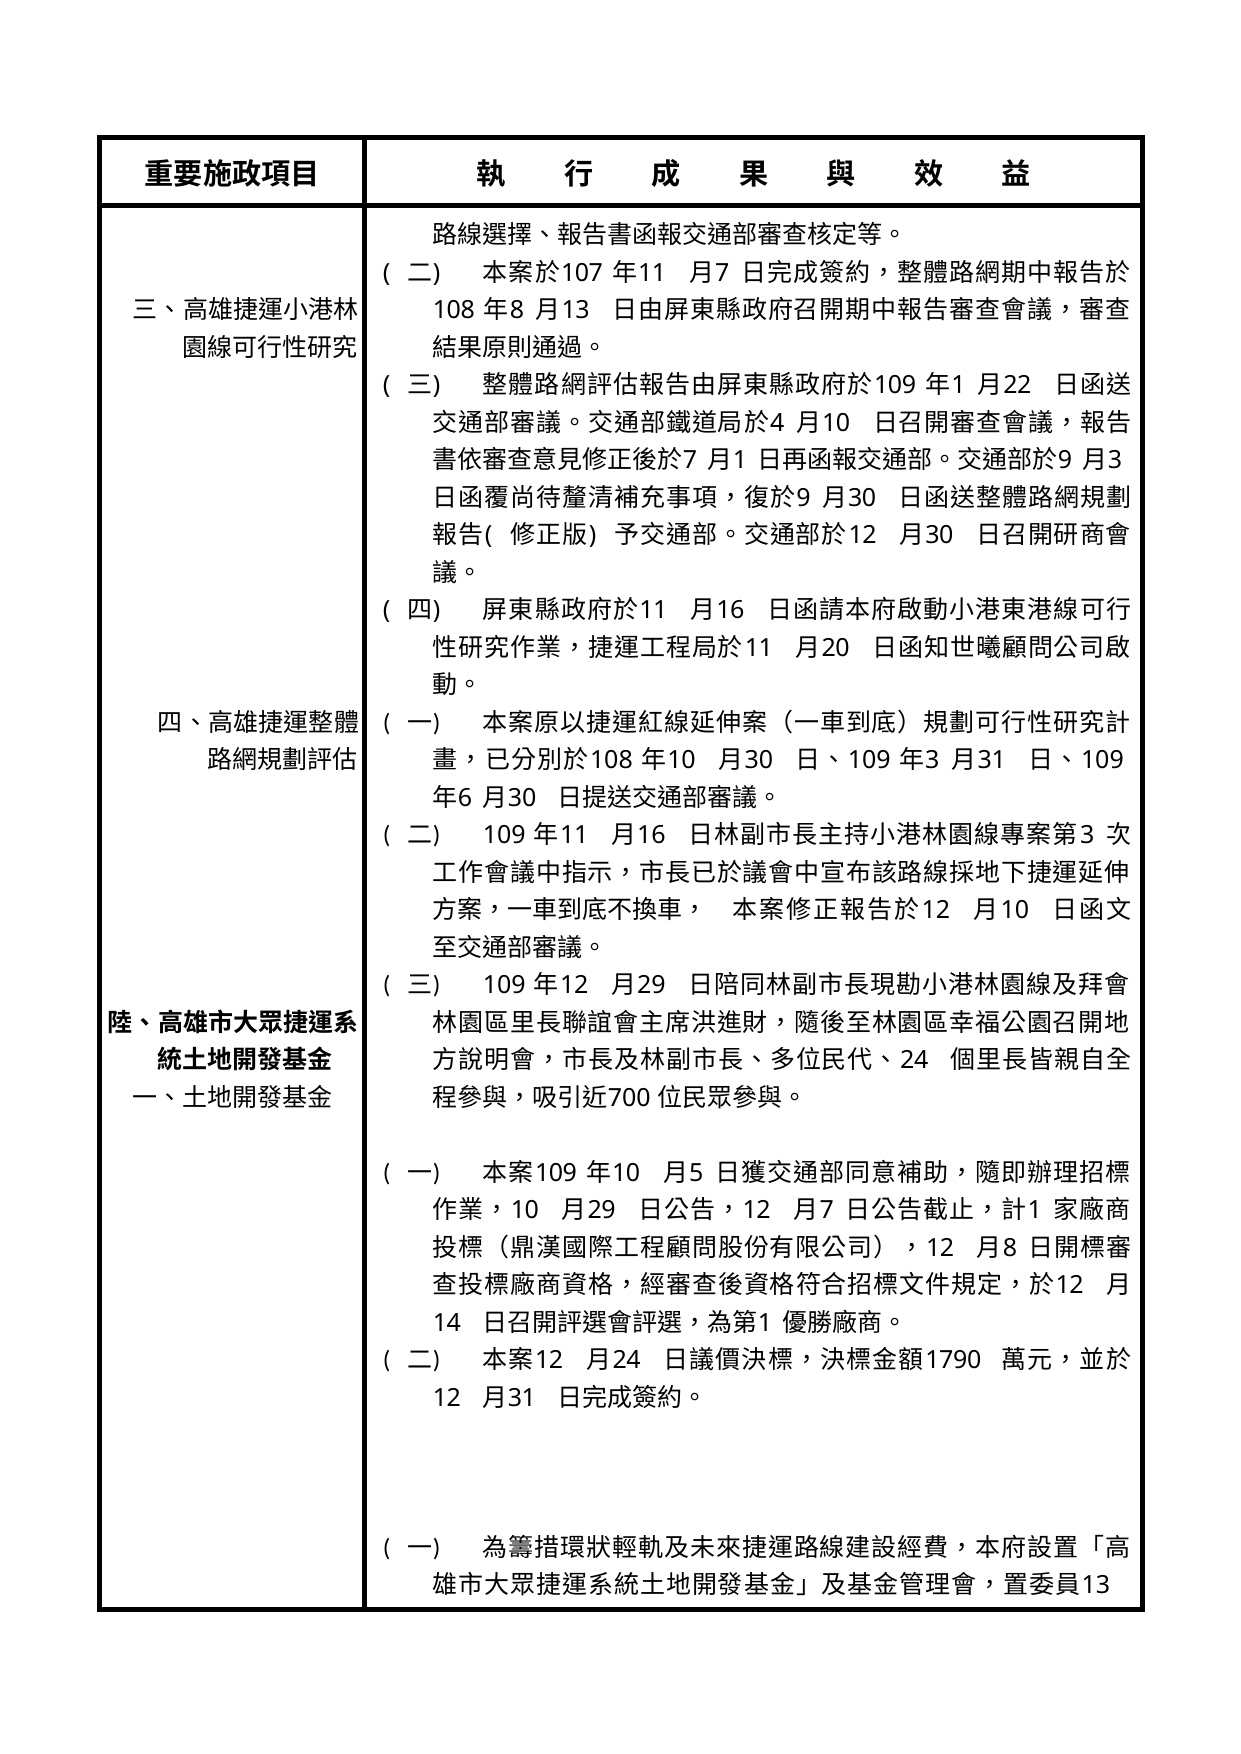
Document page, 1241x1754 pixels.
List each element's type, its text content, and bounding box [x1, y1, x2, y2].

table_header 重要施政項目 [102, 140, 362, 203]
table_cell R11永久站配合高雄市區鐵路地下化(高雄計畫)進程分二階段執行興建。其中本府負責之建築裝修、水電環控第一階段工程於104年4月完工，第二階段工程交通部鐵道局於105年7月交付進場，並於R11永久車站初期營運範圍工項辦理完成後，自107年9月5日開始營運；109年度持續進行第二階段工程，辦理台鐵下地後R11永久車站工程。 配合高雄鐵路地下化工程臺鐵新高雄車站第二階段工程，已於108年1月完成R11臨時車站出入口交付前置作業，並賡續辦理R11永久站工程以完成整體計畫事項。截至109年底R11永久站Z景觀結構(RC) 、北站區墊層澆置完成、建築裝修非公共區達75%完成。機電系統部分R11永久車站水環工程永久冷卻水塔細設0版文件、U2南層～U1南層管路施工作業已完成。 106年9月26日輕軌第一階段（C1-C14）全線通車營運，班距15分鐘，營運時段為每日7時至22時。累積至109年12月31日止，運量總計約1,261萬人次。 完成C14-C20、C32-C37路段地上物拆遷補償、臺鐵土地租用並交付施工。 高雄環狀輕軌（第二階段）統包工程C14(不含)-C37站路段，共23座車站，由中國鋼鐵股份有限公司承攬，105年10月11日起開始辦理本工程。106年3月24日正式進場施工，截至109年12月底工程進度74.21%。 C14(不含)-C17、C32-C37路廊段及車站土建部分於109年12月19日辦理履勘，並於12月21日將土建組營運前待改善事項全數改善完妥，且經相關委員簽認紀錄。另高雄環狀輕軌捷運建設第二階段C37車站暨人行天橋獲評「2020城市工程品質金質獎」。 C17-九如陸橋以南路段進行軌道工程施作；九如陸橋以北至C20（含尾軌）路段，C19、C20車站主體結構完成，華安街至青海路段，C20至臨時尾軌軌道已舖設完成。目前進行軌道旁側溝及植栽帶緣石設置，後續將進行C19、C20車站裝修作業。 美術館路及大順路段辦理情形： 經本府交通局、捷運工程局、都發局、工務局、水利局、民政局、衛生局、專業顧問公司及統包商團隊，積極召開跨局處研商會議，提出9項優化調整方案及2項行政配套措施，美術館路與大順路段全長約7.3公里，規劃C21A到C31共12站，共有41處路口，經過近一個月進行相關噪音及交通動態科學模擬分析，結果皆為正向。109年11月10日宣布復工，以回應廣大市民對便捷交通的期待，讓輕軌成圓邁步向前。 經由跨局處會議，評估於原路線進行9項優化調整措施如下： 北移至美術館園區內之優化路型：加大轉彎半徑(R30加大為50公尺)，維持既有美術館路車道數，不影響交通。 最窄路段單線雙向：美術館中華一路至裕誠路(143公尺)採單線雙向維持雙向4車道。 C24、R13站區轉乘總合因應策略：臨大順路及龍文街開發基地建築退縮增加車道空間，另規劃5分鐘內步行轉乘。 輕軌路權瘦身：輕軌路幅原10.8公尺縮小至車站段9.6公尺、路線段9.0公尺。 大順路雨豆樹就地保留原則及全面造街：206棵雨豆樹就地保留，整理沿線設施帶及排水，友善人行環境。 龍德新路拓寬及東延：龍德新路寬度20公尺拓寬至26公尺，未來更將東向延伸至民族一路，全長1,370公尺，成為大順一路替代道路，預估移轉大順路交通量28%，可提高該路段交通服務水準。 島式月台改為側式月台：月台拆分為上、下行，寬度自4公尺縮為2.5公尺，多出空間回饋車道。 沿線停車供給對策：沿線7.3公里共取消路邊停車格345格，市府協調學校釋出及檢討新增公、私有路外停車格共3,024格，沿線並有新增48格臨停卸貨彎，可補足民眾停車及卸貨需求。 交通環境Vissim模擬，作為交通號誌管控對策：沿線41處號誌路口模擬，17個路口轉向管制及號誌管控，輕軌上路後道路維持既有服務水準甚至更優。 號誌系統：完成C15-C17、C32-C37路段安裝與測試及C1-C14路段整合作業，並進行後續C18-C20路段安裝施工。 通訊系統：完成輕軌C15-C17、C32-C37沿線及車站之閉路電視系統、電話系統（含對講機）、旅客資訊顯示系統、時鐘系統、光纖傳輸系統，並進行C18-C20路段設備安裝施工。 車輛系統：完成11列車輛現地測試項目及查證與確證作業，點交予營運單位上線營運。 供電系統：完成C15-C17及C32-C37路段共九車站、TSS7/TSS12二座輕軌設備室設備安裝測試，並進行後續C18-C20路段進場安裝作業。 自動收費系統：完成一階AFC設備整合、二階列車車上驗票機設備安裝測試及後台系統伺服器安裝測試；C15-C17、C32-C37車站月台售票機、驗票機已完成，續進行C18-C20路段設備安裝施工。 設施機電：完成輕軌C15-C17、C32-C37車站水電工程(含消防、低壓電力、接地系統、設施機電及機電系統預埋管、台電供電)。續進行C18-C20路段安裝施工。 完成一階營運路段機電系統整合作業，並進行二階車輛行車整合測試。 完成C32-C1及C14-C17系統穩定性測試。 109年12月1日由本府完成初勘作業，12月19日由交通部完成履勘作業，經捷運工程局完成「營運前須改善事項」報請交通部核准，交通部已於12月30日函發該路段之營運許可，訂於110年1月12日試營運，市府推出「免費搭乘」至2月28日止全面免費。 委聘專案管理顧問協助輕軌統包工程的諮詢審查，從規劃、設計、施工到使用維護階段做一系列管理。 專案管理顧問依約辦理各項管理計畫及細部設計文件審查、時程檢討管控、執行施工現場重點查驗作業、監督統包商品質管理執行成效，並於每季針對監造及統包商辦理年度品質稽查作業。 成立監造組織，主要負責工程施工過程之品質保證，訂定監造計畫、查證材料設備、抽查施工作業、記錄檔案保存，並依統包商提送之細部設計成果及工程實際需求調整、修正監造計畫。施工期間，監造單位亦須定期召開工地會議檢討統包商所提疑義、施工方法、施工界面、進度、交通維持、環保、工程品質、工安等有關施工事項之協調及整合。 審查統包商提送之設計及施工相關文件（施工計畫、廠商資格、材料送審），並針對機廠、橋樑及路線段辦理之施工作業執行查驗作業，定期稽核統包商之安全、衛生及環保等工作執行結果，以確保工程品質及安全，管控施工進度。 協助捷運工程局處理統包商所提出之契約變更、工期展延及民眾抗爭事件等相關合約爭議，並就履約事項提出相關法律諮詢服務及履約控管，適時提出建議。 第一階段：分別於109年6月完成「介壽東路南側原崙仔頂路段配合改道路線段」工程用地取得及部分交付及同年11月完成「河堤路段至中山南路上空穿越段」用地取得及交付與「RK1車站西出入口」用地交付作業；賡續辦理RK1車站東出入口及餘新增1處高架路線段橋面版工程用地取得作業中。 第二階段： 配合第二A階段建設車站出入口用地及開發計畫，辦理岡山區部份農業區變更為捷運開發用地，面積0.72公頃；路竹區部分工業區變更為交通用地，面積0.20公頃。相關都市計畫變更案市府都委會第2次專案小組於109年5月5日召開會議，會議決議同意變更，計畫書圖調整後補辦公展，再續提專案小組審議。 配合第二B階段車站出入口用地及開發計畫，賡續辦理路竹區部分住宅區、道路用地面積0.38公頃變更為捷運開發區；以及湖內區(大湖地區)部分農業區面積0.98公頃，變更為捷運開發區。 第一階段路線計畫全長1.46公里，接續捷運紅線R24南岡山站尾軌跨越阿公店溪，沿線施作高架橋樑及一座高架車站（RK1），土建統包工程招標案於107年9月20日與「新亞建設開發股份有限公司」完成簽約，10月22日函文通知統包商開始辦理本工程。整體工程交通維持計畫業經108年8月13日道安會報審議通過，並於8月29日辦理完設後會勘，現正進行管線遷移、排水箱涵改道、路線段下構、車站段下構及介壽陸橋北側抬昇等工程，預定於111年5月29日完工。 土建工程統包標截至109年12月31日止，預定進度32.87%，實際進度32.90%，進度超前0.03%。 與「台灣世曦工程顧問股份有限公司」完成專案管理及監造工作簽約，該顧問除辦理審查統包工程之設計文件，並於未來施工過程透過完善的監造組織確實執行現場監造工作，以確保本工程如期如質完成。 高雄捷運岡山路竹延伸線第二階段計畫範圍，起點銜接第一階段岡山車站，行經岡山農工、本洲產業園區、高雄科學園區、高苑科技大學、路竹市區，止於湖內區之臺鐵大湖車站附近（台1線與台28線交叉口），全長約11.63公里。 第二階段計畫分為第二A階段及第二B階段，第二A階段為RK1(不含)至(RK6)共5站，7.84公里；第二B階段為RK6(不含)至(RK8)，共2站，3.79公里，目前優先辦理第二A階段。 第二A階段於109年12月25日國家發展委員會審查會議結論已獲認同，並擬函轉及建議行政院予以同意，基本設計部分已完成初步統包招標文件。 捷運黃線為高雄都會區大眾捷運系統整體路網規劃之優先推動路線，路線連接亞洲新灣區、都會核心區、澄清湖及鳳山、五甲、前鎮等地區，可有效凝聚灣區經貿發展，形成便捷密集之捷運路網。 本府於108年6月啟動綜合規劃作業，作業期間並於108年9至10月及109年10月共辦理5場地方說明會及1場公聽會，蒐集民意列入綜合規劃研議參考。黃線綜合規劃報告書於109年3月31日第一次提報交通部審查，8月7日第二次提報，依交通部10月12日審查意見修正後，已於109年11月3日第三次提報交通部。 環境影響說明書於109年10月12日提報交通部審查後，已完成審查意見回覆，並於11月26日再次提報交通部審查。 高雄捷運延伸屏東係中央政府前瞻基礎建設計畫第1期特別預算，106~108共編列5,000萬元辦理規劃高捷南延屏東。經本府與屏東縣政府多次會議協商，最後決議由本府捷運工程局代為辦理委託技術服務招標作業及督導顧問公司履約，屏東縣政府則負責整體路網評估期中報告、期末報告審查及最優先路線選擇、報告書函報交通部審查核定等。 本案於107年11月7日完成簽約，整體路網期中報告於108年8月13日由屏東縣政府召開期中報告審查會議，審查結果原則通過。 整體路網評估報告由屏東縣政府於109年1月22日函送交通部審議。交通部鐵道局於4月10日召開審查會議，報告書依審查意見修正後於7月1日再函報交通部。交通部於9月3日函覆尚待釐清補充事項，復於9月30日函送整體路網規劃報告(修正版)予交通部。交通部於12月30日召開研商會議。 屏東縣政府於11月16日函請本府啟動小港東港線可行性研究作業，捷運工程局於11月20日函知世曦顧問公司啟動。 本案原以捷運紅線延伸案（一車到底）規劃可行性研究計畫，已分別於108年10月30日、109年3月31日、109年6月30日提送交通部審議。 109年11月16日林副市長主持小港林園線專案第3次工作會議中指示，市長已於議會中宣布該路線採地下捷運延伸方案，一車到底不換車， 本案修正報告於12月10日函文至交通部審議。 109年12月29日陪同林副市長現勘小港林園線及拜會林園區里長聯誼會主席洪進財，隨後至林園區幸福公園召開地方說明會，市長及林副市長、多位民代、24個里長皆親自全程參與，吸引近700位民眾參與。 本案109年10月5日獲交通部同意補助，隨即辦理招標作業，10月29日公告，12月7日公告截止，計1家廠商投標（鼎漢國際工程顧問股份有限公司），12月8日開標審查投標廠商資格，經審查後資格符合招標文件規定，於12月14日召開評選會評選，為第1優勝廠商。 本案12月24日議價決標，決標金額1790萬元，並於12月31日完成簽約。 為籌措環狀輕軌及未來捷運路線建設經費，本府設置「高雄市大眾捷運系統土地開發基金」及基金管理會，置委員13人，召集人由市長兼任，副召集人由捷運工程局長兼任，市府代表6人為財政、主計、都發、法制、交通等局處副首長及捷運工程局代表，學者專家5人為土地開發專業、都市發展專業、財務專家、律師公會代表、會計師公會代表各1人。108年度已於5月13日召開108年度第一次土開基金管理會，會中針對107年度土開基金決算及108年土開基金預算進行討論，並選任第四屆土開基金管理會之委員。 本府將逐年以市有地作價投資土開基金，並透過基金運作，活化運用不動產、進行土地開發，以產生之效益來支應輕軌捷運建設經費。土開基金主要財源包括土地開發收益、租稅增額收益及增額容積收益等，主要用途則為支應市府應負擔之輕軌捷運系統建設經費，如年度開發收入不足以支應當年度經費需求，則以融資方式籌措所需經費。基金運作初期，因屬環狀輕軌興建期，資金需求大，而土地開發及相關效益有限，故主要以基金舉債方式支應，俟中後期開發效益漸顯現，即可逐年償還累計貸款本息。 至108年度作價投資土開基金之土地，累計作價投資土地合共68筆地號，面積計7萬9,873.72平方公尺，作價金額34億177萬621元，充作本基金資產辦理開發，未來將持續辦理市有地作價投資。 輕軌車站增額容積，截至109年底總計受理申請52件申請案，核發35件增額容積許可證明，109年度總計為土開基金帶來約4.47億元收入。 北機廠土地開發: 高醫附設岡山醫院 開發面積約為3.2公頃，預計111年年底營運， 109年9月起預計至110年1月進行開挖及營建剩餘土石方外運作業。 合溫馨宴會廳 開發面積約5,214平方公尺，於109年9月起營運。 達麗米樂商場 開發面積約4.2公頃，預計110年第4季營運，目前進行開發建物結構體施工中。 停13富國停車場： 基地面積2,314平方公尺，108年7月2日公告招標，108年8月9日開標，由品仁有限公司以營運期年租金率9.1%之最高標得標。目前興建中。 大捷法土地開發顧問招標： 參考台北、台中之大捷法土地開發相關法規及案例，辦理土地開發機制委託技術服務，委辦工作包括大捷法土地開發法規、執行機制及招商範本等，並以O4或O13站土地為示範基地。108年7月9日開標，7月26日決標並與得標廠商簽約。 109年6月起公告高雄都會區大眾捷運系統土地開發實施要點、高雄市大眾捷運系統開發需用土地協議價購優惠辦法、高雄市政府甄選大眾捷運系統開發用地合作開發申請人財力及開發能力認定基準、高雄市政府辦理大眾捷運系統土地開發權益分配須知、高雄市政府大眾捷運系統土地開發投資申請案件開發建議書評選作業原則五套法規。 109年11月19日公告高雄市大眾捷運系統橘線O4站土地開發案甄選投資人，公告期間至110年4月19日止。本案基地面積約為3,497平方公尺，基地預估開發量體可達14,000坪，未來開發總銷金額初估上看50億元。 岡山路竹延伸線RK1站及橘線O13站捷運土開甄選投資人案109年7月3日完成契約書用印簽約，7月29日審定工作計畫書，12月29日公告RK1開發及管制規定。 依據行政院「文書處理手冊」、「文書流程管理作業規範」以及「高雄市政府文書處理實施要點」等有關規定，推動文書業務並辦理公文稽催、管制、考核、統計等工作。 109年度本府公文查訪於9月24日考核完竣，共查訪7 個機關，捷運工程局考核成績83.10 分，列為甲等，名列第二。 109年12月及110年1月辦理公文講習共2場次，講習內容包含公文處理品質、機密文書及流程管理、人民陳情案、系統操作、ODF教育訓練以及歸檔注意事項，約41人參與。 配合中央政策，持續推動二代公文整合系統，實施線上簽核作業，簡化文書作業方式，提高行政效率，貫徹節能減紙政策。109年度線上簽核比率36.72%。 依據本府施政重點及政策指示，擬定108-111年中程施政計畫(109年度修正版)及年度施政計畫，依規定進行管考作業。 重視人民陳情案件，確實列管稽催線上即時服務系統、局內電子信箱、書面陳情、電話陳情等案件。109年統計人民陳情案件共944件。 依據本府內部控制監督作業規範辦理捷運工程局內部控制自行評估及內部稽核作業。 依據「事物管理手冊」等規定辦理出納管理、工友管理、辦公處所管理、車輛管理等業務。 依據「政府採購法及施行細則」等相關法規，辦理各項工程、財務及勞務之開標、比價、議價、決標、驗收。 依據「事物管理手冊」辦理財產管理及事務檢核，且定期盤點，檢討財產使用情形。 公務車輛定期檢查與保養，並隨時登載於車歷登記卡。駕駛人員將駕駛前及行駛間已檢查與發覺情況合併處理。汽車保養參照各汽車需求定期保養。 (一)依據會計法、決算法等有關規定，按期編製會計報告及108年度決算報告。 (二)配合業務計畫進度，覈實編製110年度預算。 (三)加強年度預算之控制與執行，期使經費有效運用，達成施政目標。 (四)依據統計法等有關規定，發布統計資料，以供參考使用。 (五)執行內部審核工作，協助發揮內部控制之功能。 貫徹公正、公平、公開之內陞外補制度，以適才適所原則拔擢優秀人才，並依據公務人員陞遷法及相關法令辦理甄審，109年1月至12月計辦理內陞9人、外補6人及申請考試分發2人。 為提升同仁專業知能與服務品質，109年度辦理人發中心「樂活社會，國際接軌」學習列車專題講座2場次： 嚴密考核獎懲： 加強平時考核：將考核結果作為辦理年終考績(成)及人事運用之重要依據。 綜覈名實，信賞必罰：109年計召開考績委員會議8次，審議考核獎懲案件計102案。 審慎辦理公務人員年終考績(成)，如期完成相關作業。 辦理員工各項福利措施： 辦理月退休人員及在職亡故人員遺族照護及慰問關懷計44人，另辦理退休歡送會1次，歡送捷運工程局109年退休人員共計3人，全局同仁參與。 依規定申請員工生活津貼，其中子女教育補助費21人、眷屬喪葬補助1人、結婚補助1人。另申辦員工公保喪葬補助1人及育嬰留職停薪津貼1人。 配合於重大專案維護工作期間，執行109年度春安期間安全暨機密維護檢查、年度資訊安全內部稽核、十月慶典期間安全暨機密維護檢查等作業，確實維護機關辦公環境及資通安全。 109年度召開安全維護會報1次，促進機關整體安全與安定，有助於推動機關各項業務；109年度召開廉政會報2次，針對業務推動及防弊措施執行現況提出專案報告，提供機關廉政業務溝通平台，有效強化機關廉能作為，增進行政執行效能。 協助財產申報義務人(109年度定期申報26人、就到職申報2人與卸離職申報2人)依限完成申報作業；另積極推動財產申報系統授權資料下載服務，109年度捷運工程局辦理授權下載比率達100%，有效提升財產申報作業便利性與正確性。 依據政府採購法執行監辦、監驗工作，並適時提供建議予主辦科室參考；另協助辦理採購案評選委員聯絡事宜，109年度共計辦理3案，聯絡27人次，確實落實採購案件保密作為。 持續更新官網最新消息及統計資訊，計109年全年網頁更新316次，網頁瀏覽量計512,699頁次。新版官網於9月3日上線，網站設計以提升使用者體驗為主要概念，提供更直覺、友善的網站瀏覽服務。統計今年1-8月捷運工程局官網月平均瀏覽量為35,917，9-12月平均瀏覽量為56,340，民眾瀏覽次數成長56.9%。新版於10月8日通過網站無障礙規範2.0版AA人工檢測並獲得標章。 設有「高雄市政府捷運工程局KMRT」FACEBOOK粉絲專頁不定期宣導市府各項施政措施及執行成效，即時於臉書回應民眾建議及提問，目前粉絲人數15,300餘人；109年臉書專頁粉絲人數較108年增加5,500多人。 於本府資料開放平台開放20個資料集，其中岡山路竹延伸線第一階段捷運建設－土建工程進度、高雄環狀輕軌捷運建設計畫－第二階段工程進度、高雄輕軌月均運量統計3筆資料集每月更新。輕軌月均運量統計資料集的瀏覽次數為1,131，下載次數為334。 因應「資通安全管理法」施行，撰寫109年度機關「資通安全維護計畫」、召開資通安全管理審查會、擬定資通安全認知宣導及教育訓練計畫，執行相關資訊安全措施，辦理資安與個資保護講習計113人次，並不定期進行資安檢查。 維護管理自行開發資訊系統，並協助支援外部授權使用資訊系統，以利業務推展。管理維護高雄捷運工程產製之工程技術文件核定本、竣工圖說暨其電子檔，予以系統化管理保存，確保工程技術文件核定本之正確性。 「估驗計價共通資訊平台」系統於輕軌二階開始用於審核承包商計價付款作業，迄今業已完成估驗計價審核作業計18次，岡山路竹延伸線一階業已完成估驗計價審核作業計13次；提供捷運工程局、專案管理單位、監造單位、承包商等跨組織間之估驗計價作業整合服務，提高正確性、一致性、時效性與完整性，所有相關單位皆能便捷隨時線上即時掌握估驗計價程序最新進度，提升行政效能。 [367, 208, 1140, 1607]
table_cell 三、高雄捷運小港林園線可行性研究 四、高雄捷運整體路網規劃評估 陸、高雄市大眾捷運系統土地開發基金 一、土地開發基金 [102, 208, 362, 1607]
table_header 執 行 成 果 與 效 益 [367, 140, 1140, 203]
